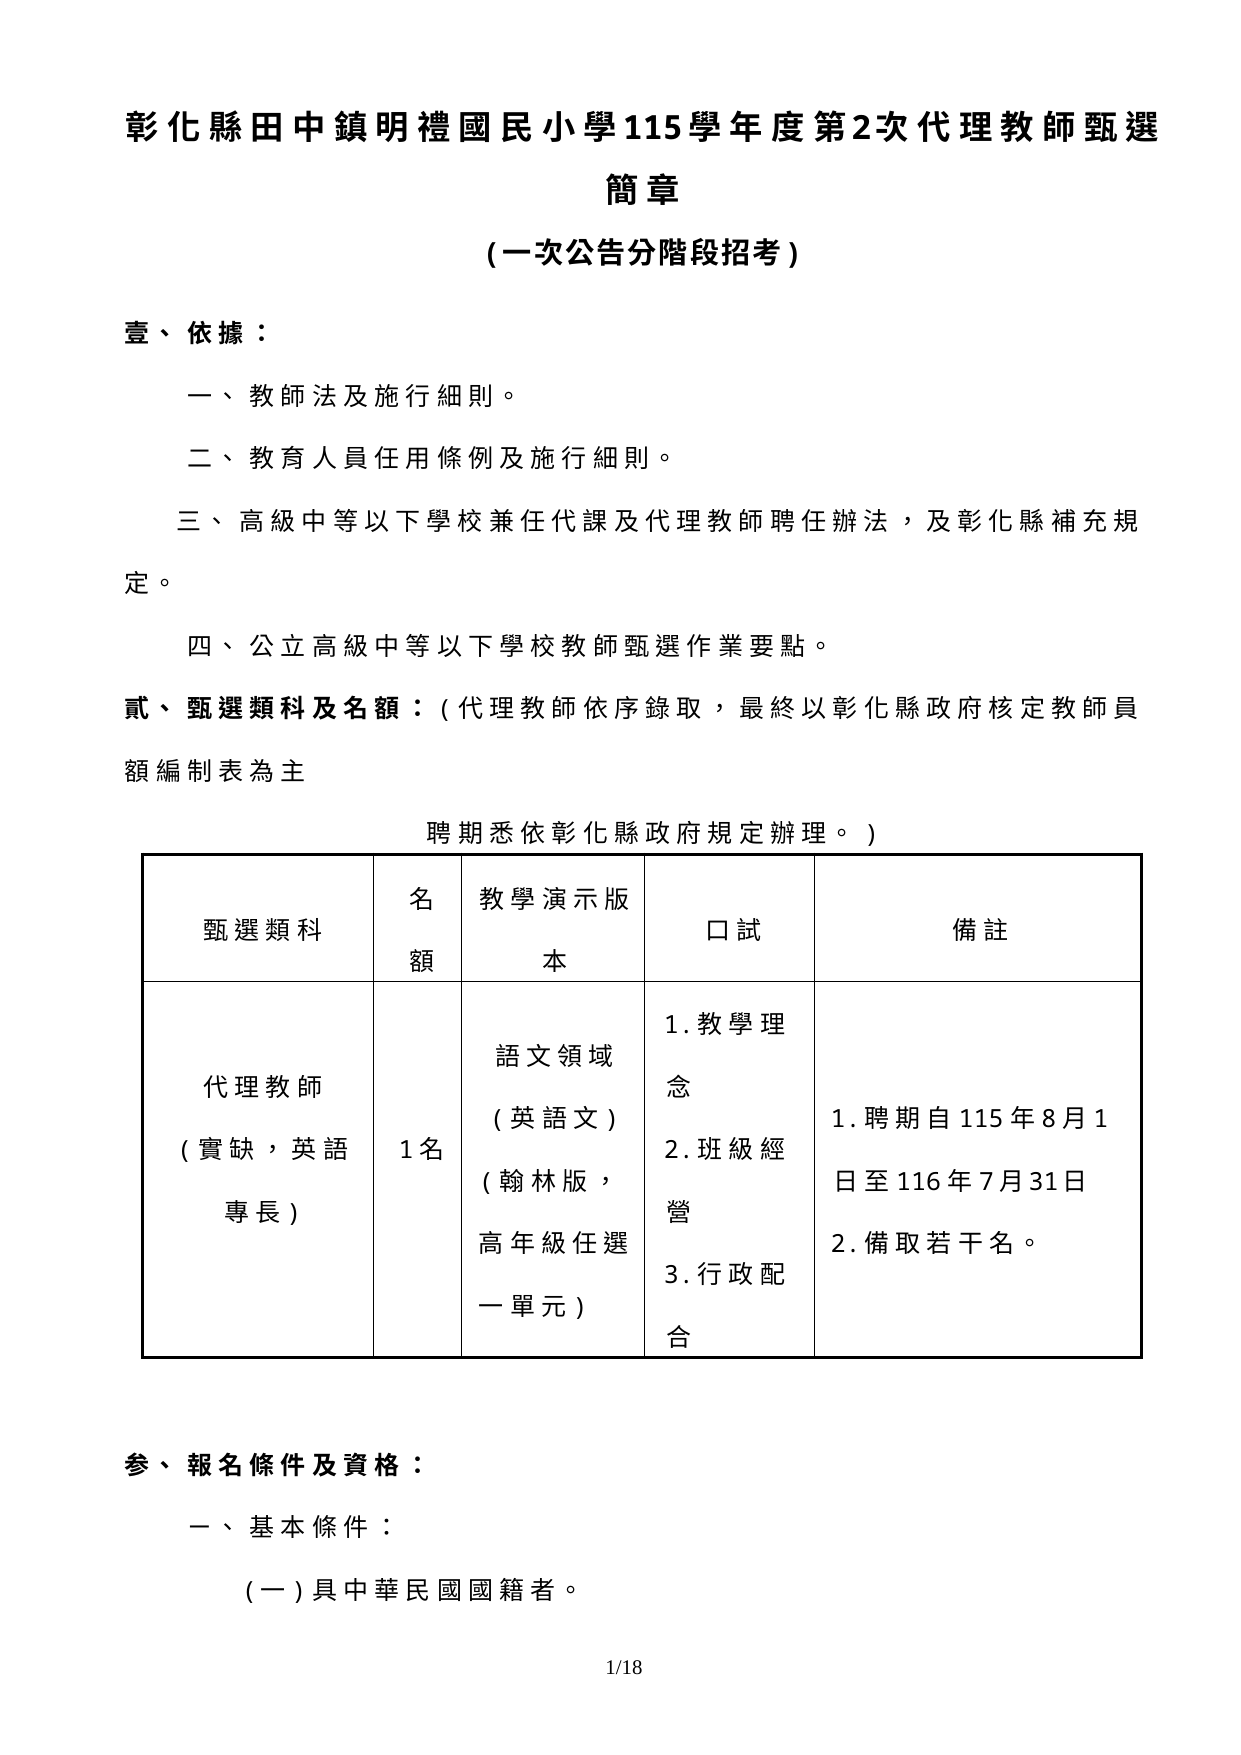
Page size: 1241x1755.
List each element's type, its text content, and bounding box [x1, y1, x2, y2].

text 貳、甄選類科及名額：(代理教師依序錄取，最終以彰化縣政府核定教師員額編制表為主 [121, 665, 1163, 790]
table_cell 1.教學理念 2.班級經營 3.行政配合 [645, 982, 814, 1356]
table_header 口試 [645, 856, 814, 981]
table_header 教學演示版本 [462, 856, 644, 981]
table_header 甄選類科 [144, 856, 373, 981]
text (一次公告分階段招考) [121, 209, 1163, 271]
table_cell 1名 [374, 982, 461, 1356]
text 一、教師法及施行細則。 [121, 352, 1163, 415]
text 彰化縣田中鎮明禮國民小學115學年度第2次代理教師甄選簡章 [121, 84, 1163, 209]
table_cell 語文領域 (英語文) (翰林版，高年級任選一單元) [462, 982, 644, 1356]
text 三、高級中等以下學校兼任代課及代理教師聘任辦法，及彰化縣補充規定。 四、公立高級中等以下學校教師甄選作業要點。 [121, 477, 1163, 665]
text (一)具中華民國國籍者。 [121, 1547, 1163, 1609]
table_cell 代理教師 (實缺，英語專長) [144, 982, 373, 1356]
table_header 備註 [815, 856, 1140, 981]
text 二、教育人員任用條例及施行細則。 [121, 415, 1163, 477]
text 壹、依據： [121, 290, 1163, 352]
text 聘期悉依彰化縣政府規定辦理。) [121, 790, 1163, 852]
table_cell 1.聘期自115年8月1日至116年7月31日 2.備取若干名。 [815, 982, 1140, 1356]
table_header 名額 [374, 856, 461, 981]
text 参、報名條件及資格： [121, 1422, 1163, 1484]
text ㄧ、基本條件： [121, 1484, 1163, 1547]
